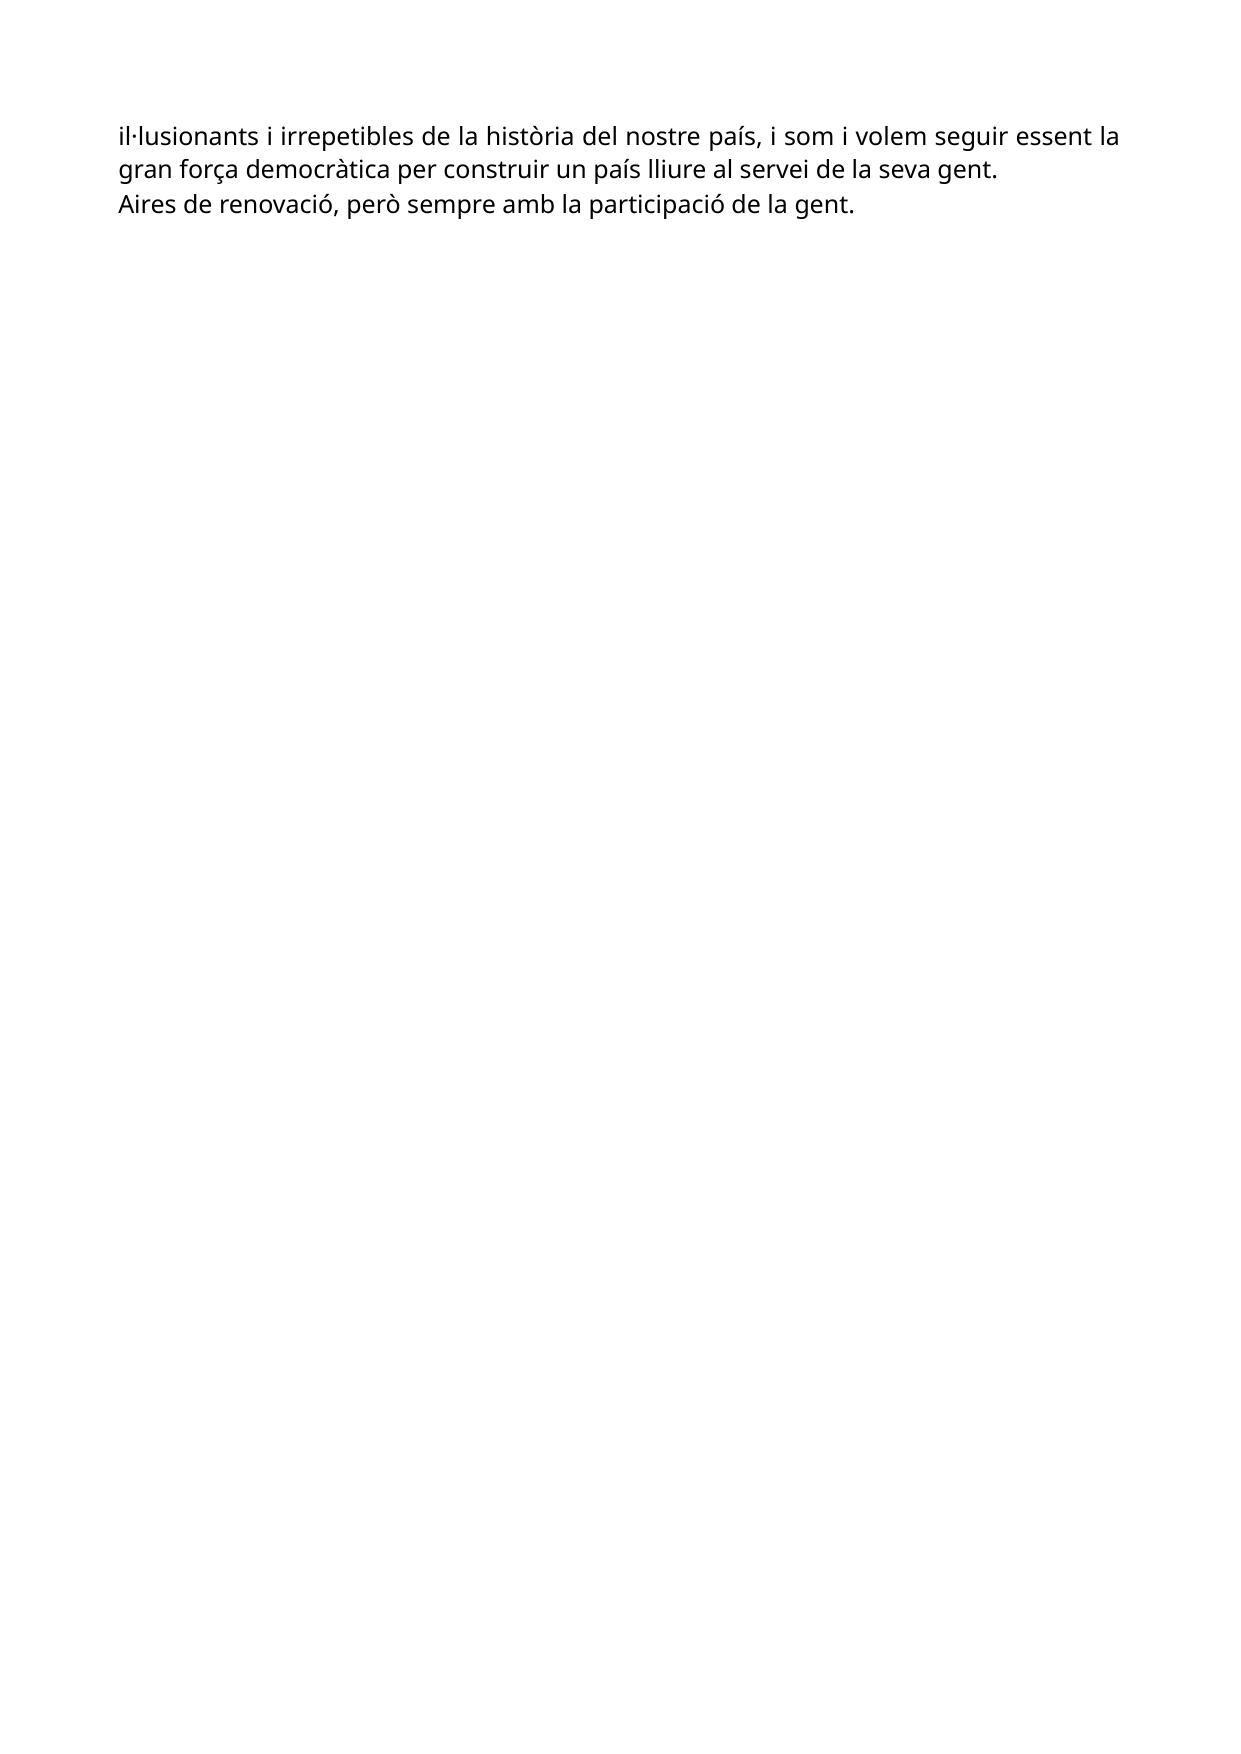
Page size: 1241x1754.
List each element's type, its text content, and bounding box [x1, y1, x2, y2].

text il·lusionants i irrepetibles de la història del nostre país, i som i volem seguir essent la gran força democràtica per construir un país lliure al servei de la seva gent. [118, 118, 1122, 186]
text Aires de renovació, però sempre amb la participació de la gent. [118, 186, 1122, 220]
